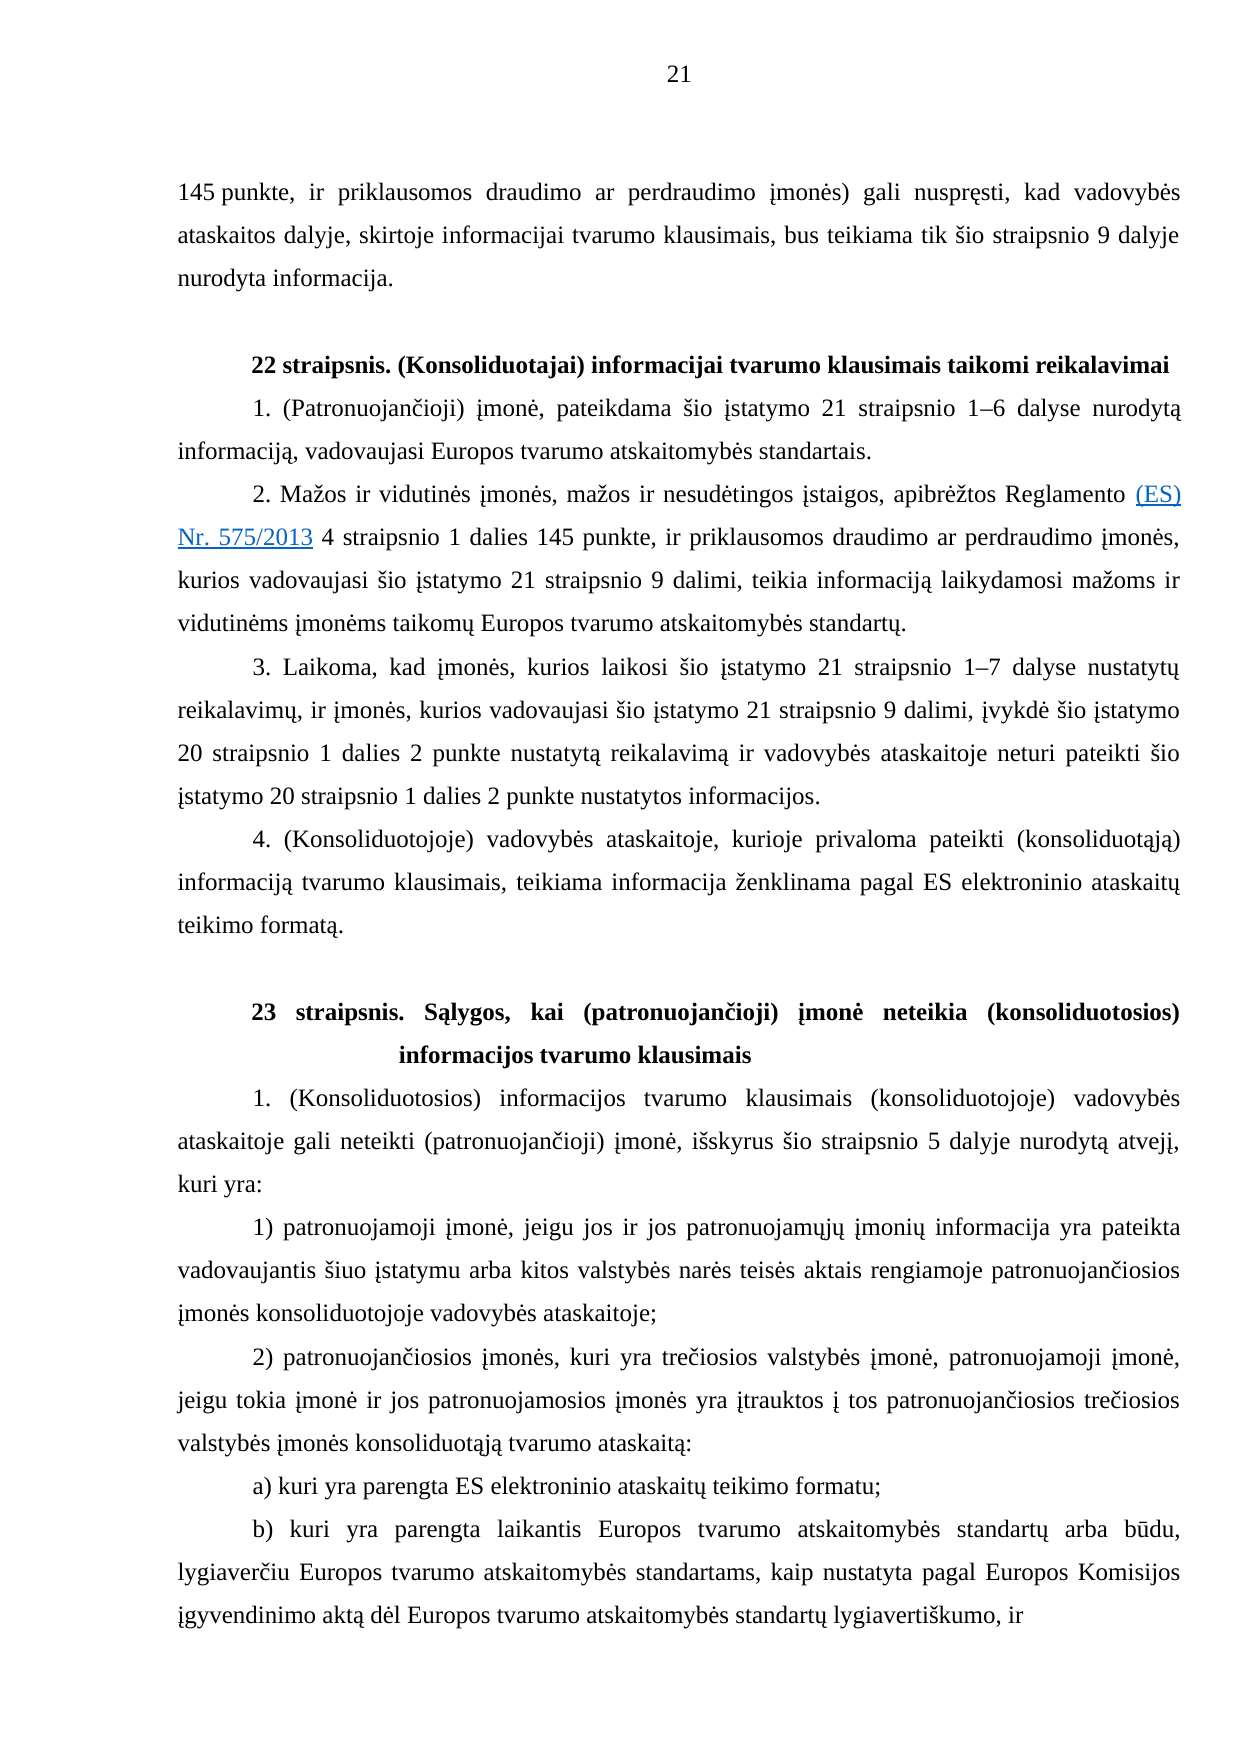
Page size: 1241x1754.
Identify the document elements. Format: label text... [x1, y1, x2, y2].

text 145 punkte, ir priklausomos draudimo ar perdraudimo įmonės) gali nuspręsti, kad vadovybės ataskaitos dalyje, skirtoje informacijai tvarumo klausimais, bus teikiama tik šio straipsnio 9 dalyje nurodyta informacija. [177, 177, 1181, 292]
text 4. (Konsoliduotojoje) vadovybės ataskaitoje, kurioje privaloma pateikti (konsoliduotąją) informaciją tvarumo klausimais, teikiama informacija ženklinama pagal ES elektroninio ataskaitų teikimo formatą. [177, 824, 1181, 939]
text 1) patronuojamoji įmonė, jeigu jos ir jos patronuojamųjų įmonių informacija yra pateikta vadovaujantis šiuo įstatymu arba kitos valstybės narės teisės aktais rengiamoje patronuojančiosios įmonės konsoliduotojoje vadovybės ataskaitoje; [177, 1212, 1181, 1327]
text 1. (Patronuojančioji) įmonė, pateikdama šio įstatymo 21 straipsnio 1–6 dalyse nurodytą informaciją, vadovaujasi Europos tvarumo atskaitomybės standartais. [177, 393, 1181, 465]
text 1. (Konsoliduotosios) informacijos tvarumo klausimais (konsoliduotojoje) vadovybės ataskaitoje gali neteikti (patronuojančioji) įmonė, išskyrus šio straipsnio 5 dalyje nurodytą atvejį, kuri yra: [177, 1083, 1181, 1198]
text 2. Mažos ir vidutinės įmonės, mažos ir nesudėtingos įstaigos, apibrėžtos Reglamento (ES) Nr. 575/2013 4 straipsnio 1 dalies 145 punkte, ir priklausomos draudimo ar perdraudimo įmonės, kurios vadovaujasi šio įstatymo 21 straipsnio 9 dalimi, teikia informaciją laikydamosi mažoms ir vidutinėms įmonėms taikomų Europos tvarumo atskaitomybės standartų. [177, 479, 1181, 637]
text a) kuri yra parengta ES elektroninio ataskaitų teikimo formatu; [177, 1471, 1181, 1500]
text 2) patronuojančiosios įmonės, kuri yra trečiosios valstybės įmonė, patronuojamoji įmonė, jeigu tokia įmonė ir jos patronuojamosios įmonės yra įtrauktos į tos patronuojančiosios trečiosios valstybės įmonės konsoliduotąją tvarumo ataskaitą: [177, 1342, 1181, 1457]
text 23 straipsnis. Sąlygos, kai (patronuojančioji) įmonė neteikia (konsoliduotosios) informacijos tvarumo klausimais [251, 997, 1181, 1068]
text 3. Laikoma, kad įmonės, kurios laikosi šio įstatymo 21 straipsnio 1–7 dalyse nustatytų reikalavimų, ir įmonės, kurios vadovaujasi šio įstatymo 21 straipsnio 9 dalimi, įvykdė šio įstatymo 20 straipsnio 1 dalies 2 punkte nustatytą reikalavimą ir vadovybės ataskaitoje neturi pateikti šio įstatymo 20 straipsnio 1 dalies 2 punkte nustatytos informacijos. [177, 652, 1181, 810]
text b) kuri yra parengta laikantis Europos tvarumo atskaitomybės standartų arba būdu, lygiaverčiu Europos tvarumo atskaitomybės standartams, kaip nustatyta pagal Europos Komisijos įgyvendinimo aktą dėl Europos tvarumo atskaitomybės standartų lygiavertiškumo, ir [177, 1514, 1181, 1629]
text 22 straipsnis. (Konsoliduotajai) informacijai tvarumo klausimais taikomi reikalavimai [251, 350, 1181, 378]
